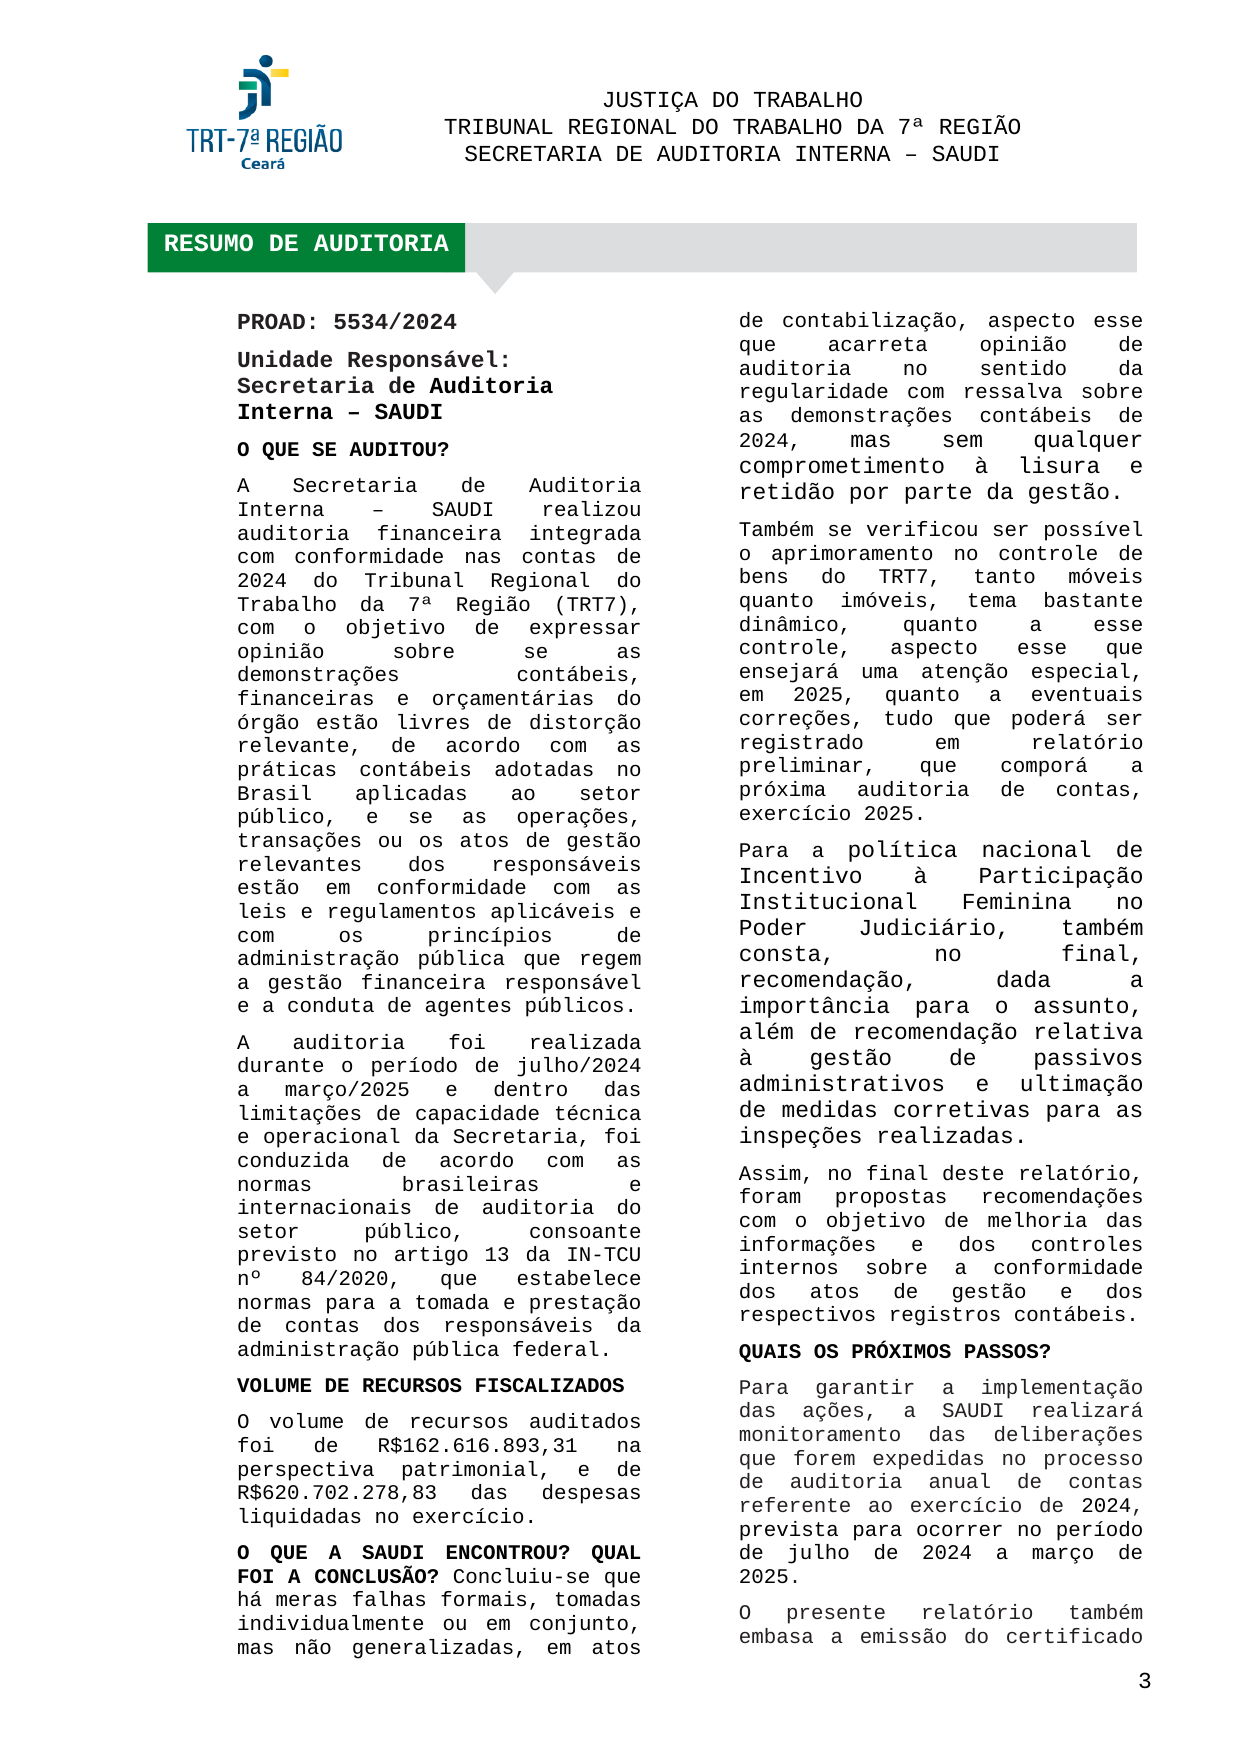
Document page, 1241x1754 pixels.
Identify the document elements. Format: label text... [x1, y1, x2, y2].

picture [171, 52, 352, 176]
text VOLUME DE RECURSOS FISCALIZADOS [237, 1375, 641, 1399]
text Unidade Responsável: Secretaria de Auditoria Interna – SAUDI [237, 349, 641, 427]
text Para a política nacional de Incentivo à Participação Institucional Feminina no Poder Judiciário, também consta, no final, recomendação, dada a importância para o assunto, além de recomendação relativa à gestão de passivos administrativos e ultimação de medidas corretivas para as inspeções realizadas. [739, 839, 1143, 1150]
text QUAIS OS PRÓXIMOS PASSOS? [739, 1341, 1143, 1364]
text O QUE SE AUDITOU? [237, 439, 641, 463]
text A auditoria foi realizada durante o período de julho/2024 a março/2025 e dentro das limitações de capacidade técnica e operacional da Secretaria, foi conduzida de acordo com as normas brasileiras e internacionais de auditoria do setor público, consoante previsto no artigo 13 da IN-TCU nº 84/2020, que estabelece normas para a tomada e prestação de contas dos responsáveis da administração pública federal. [237, 1032, 641, 1363]
text Também se verificou ser possível o aprimoramento no controle de bens do TRT7, tanto móveis quanto imóveis, tema bastante dinâmico, quanto a esse controle, aspecto esse que ensejará uma atenção especial, em 2025, quanto a eventuais correções, tudo que poderá ser registrado em relatório preliminar, que comporá a próxima auditoria de contas, exercício 2025. [739, 519, 1143, 826]
text O volume de recursos auditados foi de R$162.616.893,31 na perspectiva patrimonial, e de R$620.702.278,83 das despesas liquidadas no exercício. [237, 1411, 641, 1529]
text O QUE A SAUDI ENCONTROU? QUAL FOI A CONCLUSÃO? Concluiu-se que há meras falhas formais, tomadas individualmente ou em conjunto, mas não generalizadas, em atos [237, 1542, 641, 1660]
text de contabilização, aspecto esse que acarreta opinião de auditoria no sentido da regularidade com ressalva sobre as demonstrações contábeis de 2024, mas sem qualquer comprometimento à lisura e retidão por parte da gestão. [739, 310, 1143, 506]
text Assim, no final deste relatório, foram propostas recomendações com o objetivo de melhoria das informações e dos controles internos sobre a conformidade dos atos de gestão e dos respectivos registros contábeis. [739, 1163, 1143, 1328]
text Para garantir a implementação das ações, a SAUDI realizará monitoramento das deliberações que forem expedidas no processo de auditoria anual de contas referente ao exercício de 2024, prevista para ocorrer no período de julho de 2024 a março de 2025. [739, 1377, 1143, 1589]
text PROAD: 5534/2024 [237, 310, 641, 336]
text A Secretaria de Auditoria Interna – SAUDI realizou auditoria financeira integrada com conformidade nas contas de 2024 do Tribunal Regional do Trabalho da 7ª Região (TRT7), com o objetivo de expressar opinião sobre se as demonstrações contábeis, financeiras e orçamentárias do órgão estão livres de distorção relevante, de acordo com as práticas contábeis adotadas no Brasil aplicadas ao setor público, e se as operações, transações ou os atos de gestão relevantes dos responsáveis estão em conformidade com as leis e regulamentos aplicáveis e com os princípios de administração pública que regem a gestão financeira responsável e a conduta de agentes públicos. [237, 475, 641, 1019]
text O presente relatório também embasa a emissão do certificado [739, 1602, 1143, 1649]
